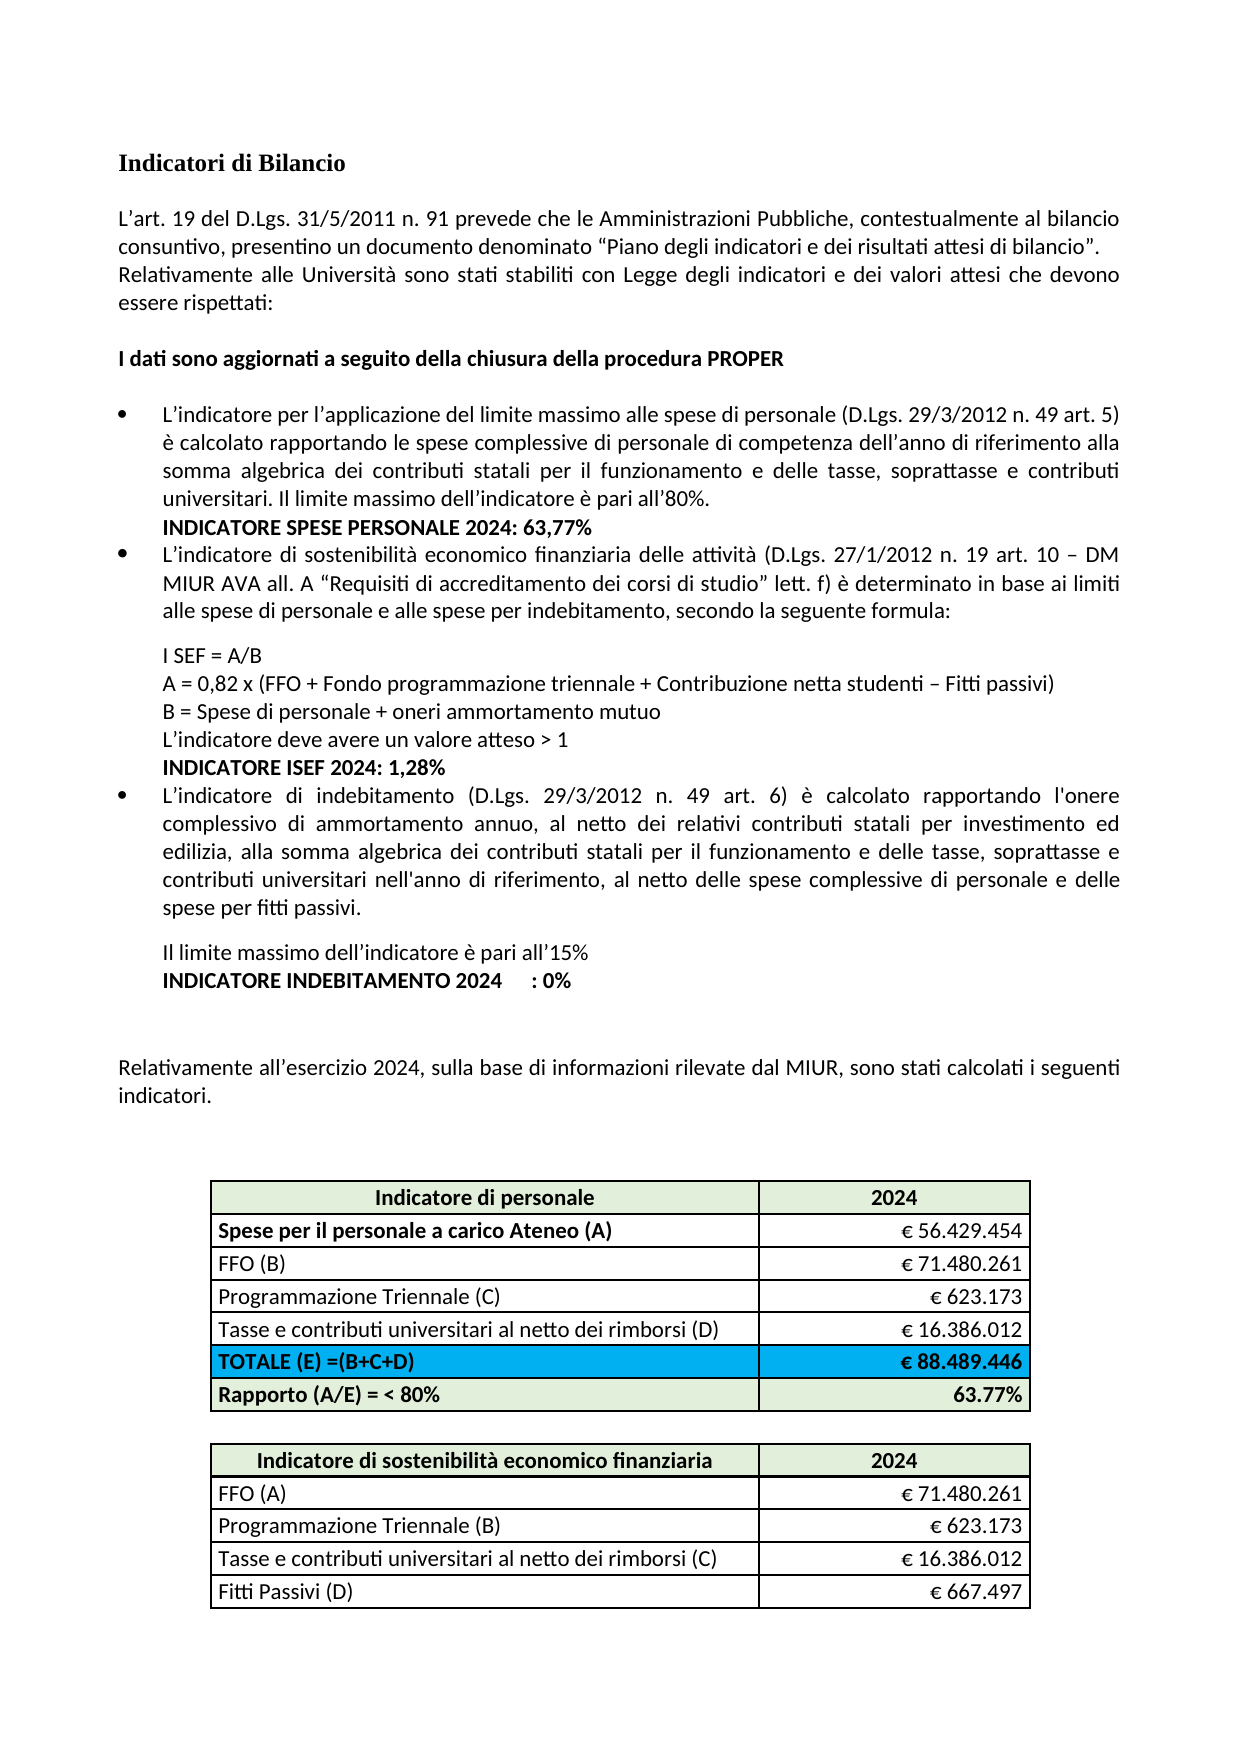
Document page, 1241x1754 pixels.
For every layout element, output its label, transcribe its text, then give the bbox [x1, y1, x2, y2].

table_cell € 56.429.454 [760, 1215, 1029, 1246]
table_cell € 71.480.261 [760, 1478, 1029, 1508]
text Indicatori di Bilancio [118, 148, 1122, 176]
table_cell € 16.386.012 [760, 1543, 1029, 1574]
text Relativamente all’esercizio 2024, sulla base di informazioni rilevate dal MIUR, sono stati calcolati i seguenti indicatori. [118, 1053, 1122, 1109]
table_cell Programmazione Triennale (B) [212, 1510, 758, 1541]
text INDICATORE INDEBITAMENTO 2024 : 0% [162, 966, 1122, 994]
table_cell Tasse e contributi universitari al netto dei rimborsi (C) [212, 1543, 758, 1574]
table_cell Fitti Passivi (D) [212, 1576, 758, 1607]
table_cell 2024 [760, 1445, 1029, 1475]
table_cell FFO (B) [212, 1248, 758, 1278]
table_header Indicatore di personale [212, 1182, 758, 1213]
text L’art. 19 del D.Lgs. 31/5/2011 n. 91 prevede che le Amministrazioni Pubbliche, contestualmente al bilancio consuntivo, presentino un documento denominato “Piano degli indicatori e dei risultati attesi di bilancio”. [118, 204, 1122, 260]
text B = Spese di personale + oneri ammortamento mutuo [118, 697, 1122, 725]
text INDICATORE ISEF 2024: 1,28% [162, 753, 1122, 781]
table_cell € 16.386.012 [760, 1313, 1029, 1344]
text A = 0,82 x (FFO + Fondo programmazione triennale + Contribuzione netta studenti – Fitti passivi) [118, 669, 1122, 697]
table_cell Rapporto (A/E) = < 80% [212, 1379, 758, 1410]
text è calcolato rapportando le spese complessive di personale di competenza dell’anno di riferimento alla somma algebrica dei contributi statali per il funzionamento e delle tasse, soprattasse e contributi universitari. Il limite massimo dell’indicatore è pari all’80%. [162, 428, 1122, 513]
text L’indicatore deve avere un valore atteso > 1 [162, 725, 1122, 753]
table_cell Tasse e contributi universitari al netto dei rimborsi (D) [212, 1313, 758, 1344]
table_cell € 88.489.446 [760, 1346, 1029, 1377]
table_cell [759, 1412, 1029, 1442]
table_cell € 623.173 [760, 1510, 1029, 1541]
text I dati sono aggiornati a seguito della chiusura della procedura PROPER [118, 344, 1122, 372]
table_cell Spese per il personale a carico Ateneo (A) [212, 1215, 758, 1246]
text I SEF = A/B [118, 641, 1122, 669]
table_cell € 623.173 [760, 1281, 1029, 1311]
table_cell TOTALE (E) =(B+C+D) [212, 1346, 758, 1377]
table_cell € 71.480.261 [760, 1248, 1029, 1278]
text Il limite massimo dell’indicatore è pari all’15% [162, 938, 1122, 966]
table_cell Indicatore di sostenibilità economico finanziaria [212, 1445, 758, 1475]
list L’indicatore per l’applicazione del limite massimo alle spese di personale (D.Lgs. 29/3/2012 n. 49 art. 5) [118, 401, 1122, 428]
table_cell € 667.497 [760, 1576, 1029, 1607]
text Relativamente alle Università sono stati stabiliti con Legge degli indicatori e dei valori attesi che devono essere rispettati: [118, 260, 1122, 316]
table_header 2024 [760, 1182, 1029, 1213]
list L’indicatore di sostenibilità economico finanziaria delle attività (D.Lgs. 27/1/2012 n. 19 art. 10 – DM MIUR AVA all. A “Requisiti di accreditamento dei corsi di studio” lett. f) è determinato in base ai limiti alle spese di personale e alle spese per indebitamento, secondo la seguente formula: [118, 541, 1122, 625]
table_cell [211, 1412, 759, 1442]
text INDICATORE SPESE PERSONALE 2024: 63,77% [162, 513, 1122, 541]
table_cell 63.77% [760, 1379, 1029, 1410]
table_cell Programmazione Triennale (C) [212, 1281, 758, 1311]
list L’indicatore di indebitamento (D.Lgs. 29/3/2012 n. 49 art. 6) è calcolato rapportando l'onere complessivo di ammortamento annuo, al netto dei relativi contributi statali per investimento ed edilizia, alla somma algebrica dei contributi statali per il funzionamento e delle tasse, soprattasse e contributi universitari nell'anno di riferimento, al netto delle spese complessive di personale e delle spese per fitti passivi. [118, 781, 1122, 922]
table_cell FFO (A) [212, 1478, 758, 1508]
